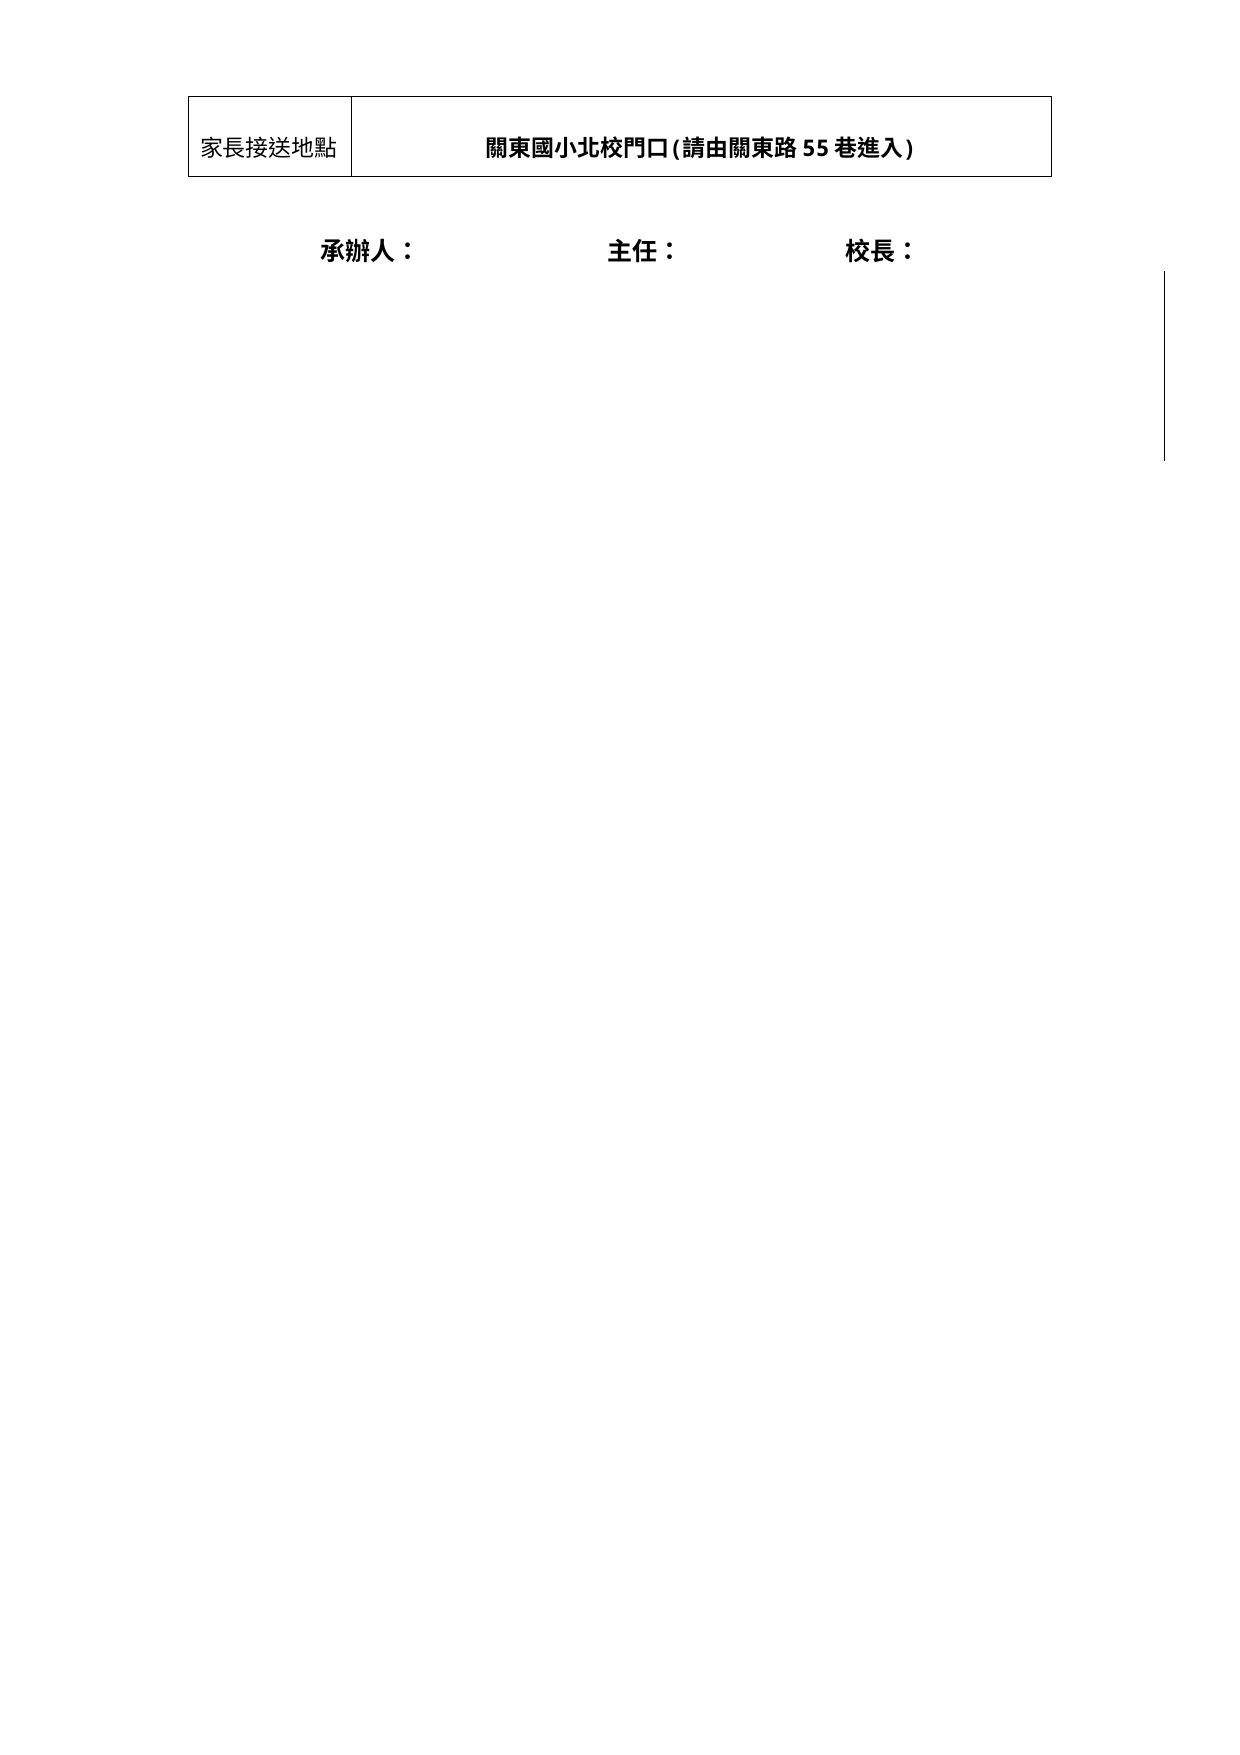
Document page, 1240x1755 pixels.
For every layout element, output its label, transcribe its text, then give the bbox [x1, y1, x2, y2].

table_cell 家長接送地點 [189, 97, 351, 176]
text 承辦人： 主任： 校長： [75, 208, 1164, 271]
table_cell 關東國小北校門口(請由關東路55巷進入) [352, 97, 1051, 176]
